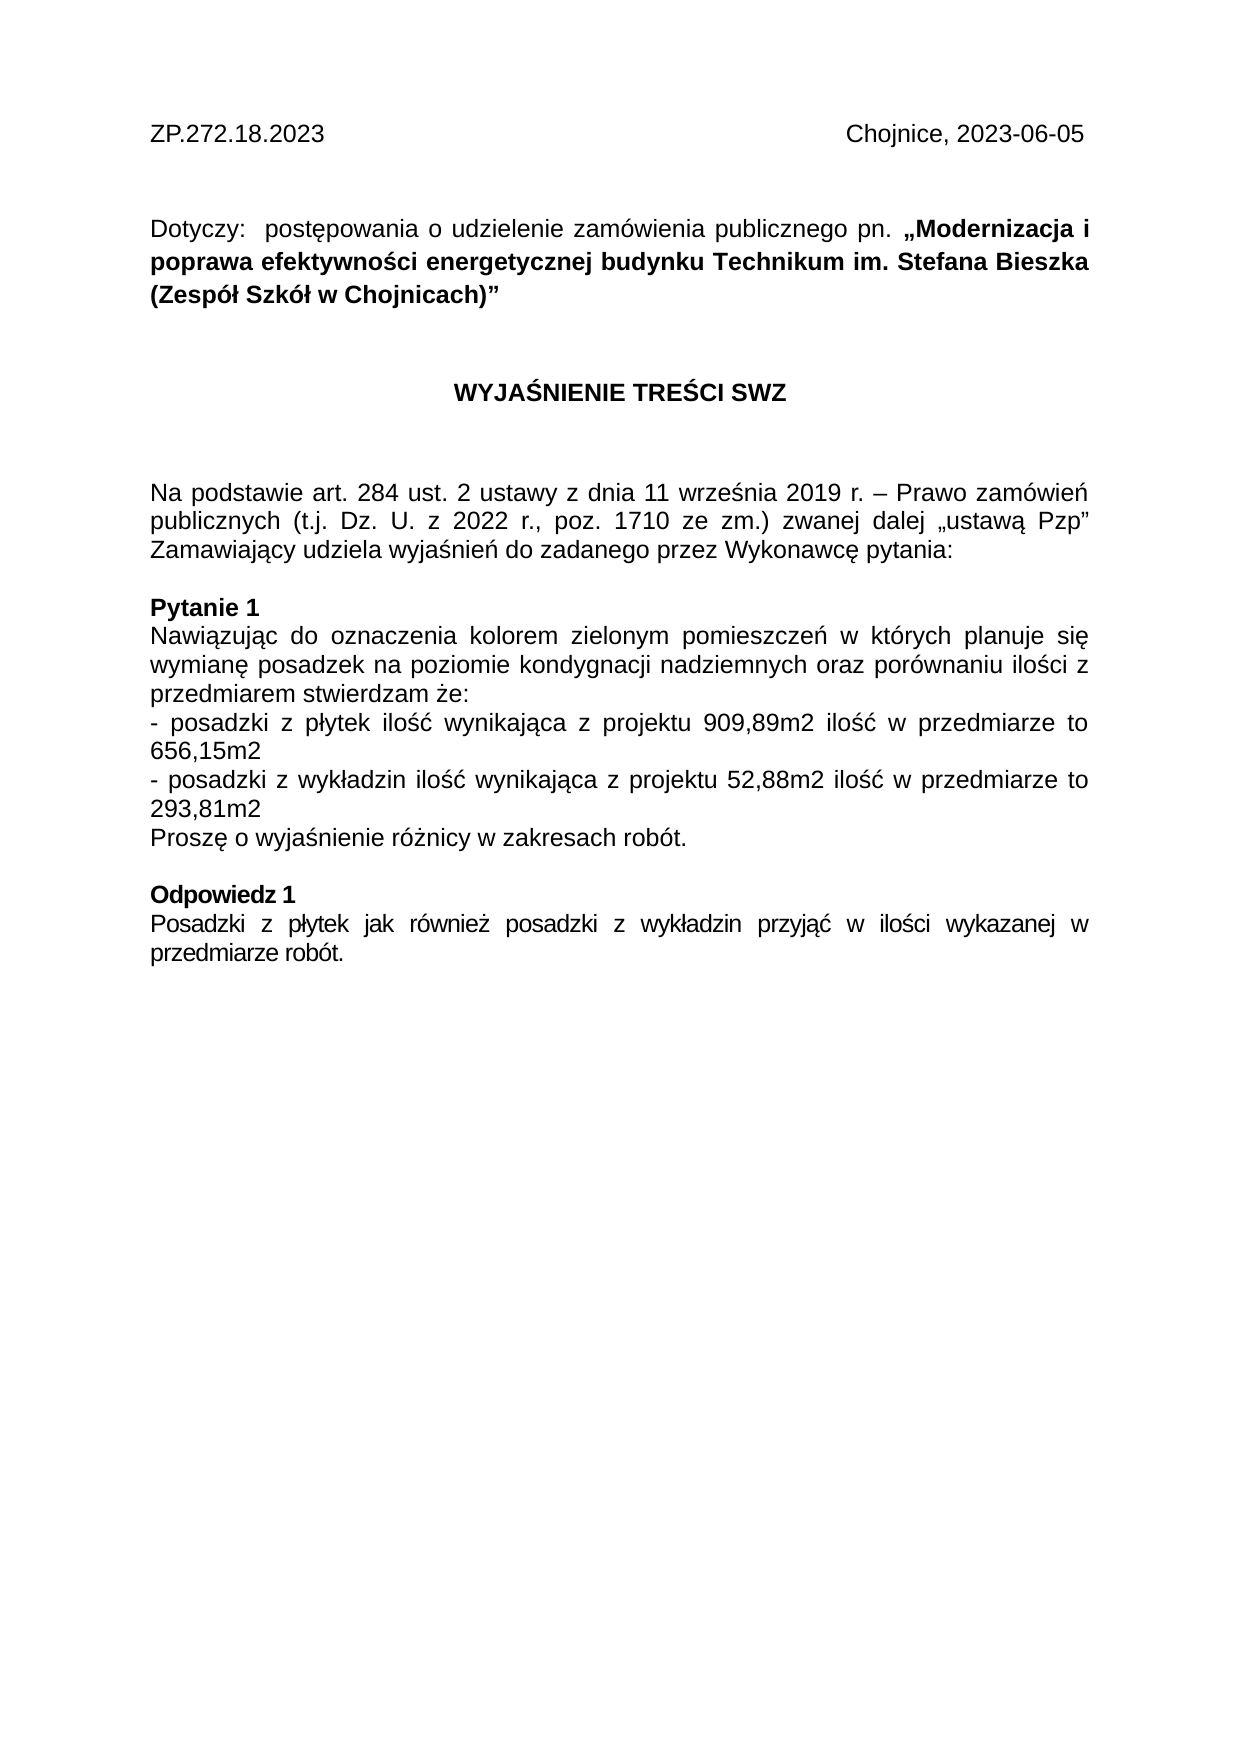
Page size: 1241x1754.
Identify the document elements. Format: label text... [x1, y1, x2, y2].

text - posadzki z wykładzin ilość wynikająca z projektu 52,88m2 ilość w przedmiarze to 293,81m2 [150, 765, 1090, 822]
text - posadzki z płytek ilość wynikająca z projektu 909,89m2 ilość w przedmiarze to 656,15m2 [150, 707, 1090, 765]
text Dotyczy: postępowania o udzielenie zamówienia publicznego pn. „Modernizacja i poprawa efektywności energetycznej budynku Technikum im. Stefana Bieszka (Zespół Szkół w Chojnicach)” [150, 213, 1090, 308]
text Nawiązując do oznaczenia kolorem zielonym pomieszczeń w których planuje się wymianę posadzek na poziomie kondygnacji nadziemnych oraz porównaniu ilości z przedmiarem stwierdzam że: [150, 621, 1090, 707]
text WYJAŚNIENIE TREŚCI SWZ [150, 378, 1090, 407]
text ZP.272.18.2023 Chojnice, 2023-06-05 [150, 119, 1090, 148]
text Odpowiedz 1 [150, 880, 1090, 909]
text Proszę o wyjaśnienie różnicy w zakresach robót. [150, 822, 1090, 851]
text Na podstawie art. 284 ust. 2 ustawy z dnia 11 września 2019 r. – Prawo zamówień publicznych (t.j. Dz. U. z 2022 r., poz. 1710 ze zm.) zwanej dalej „ustawą Pzp” Zamawiający udziela wyjaśnień do zadanego przez Wykonawcę pytania: [150, 477, 1090, 564]
text Pytanie 1 [150, 592, 1090, 621]
text Posadzki z płytek jak również posadzki z wykładzin przyjąć w ilości wykazanej w przedmiarze robót. [150, 909, 1090, 966]
